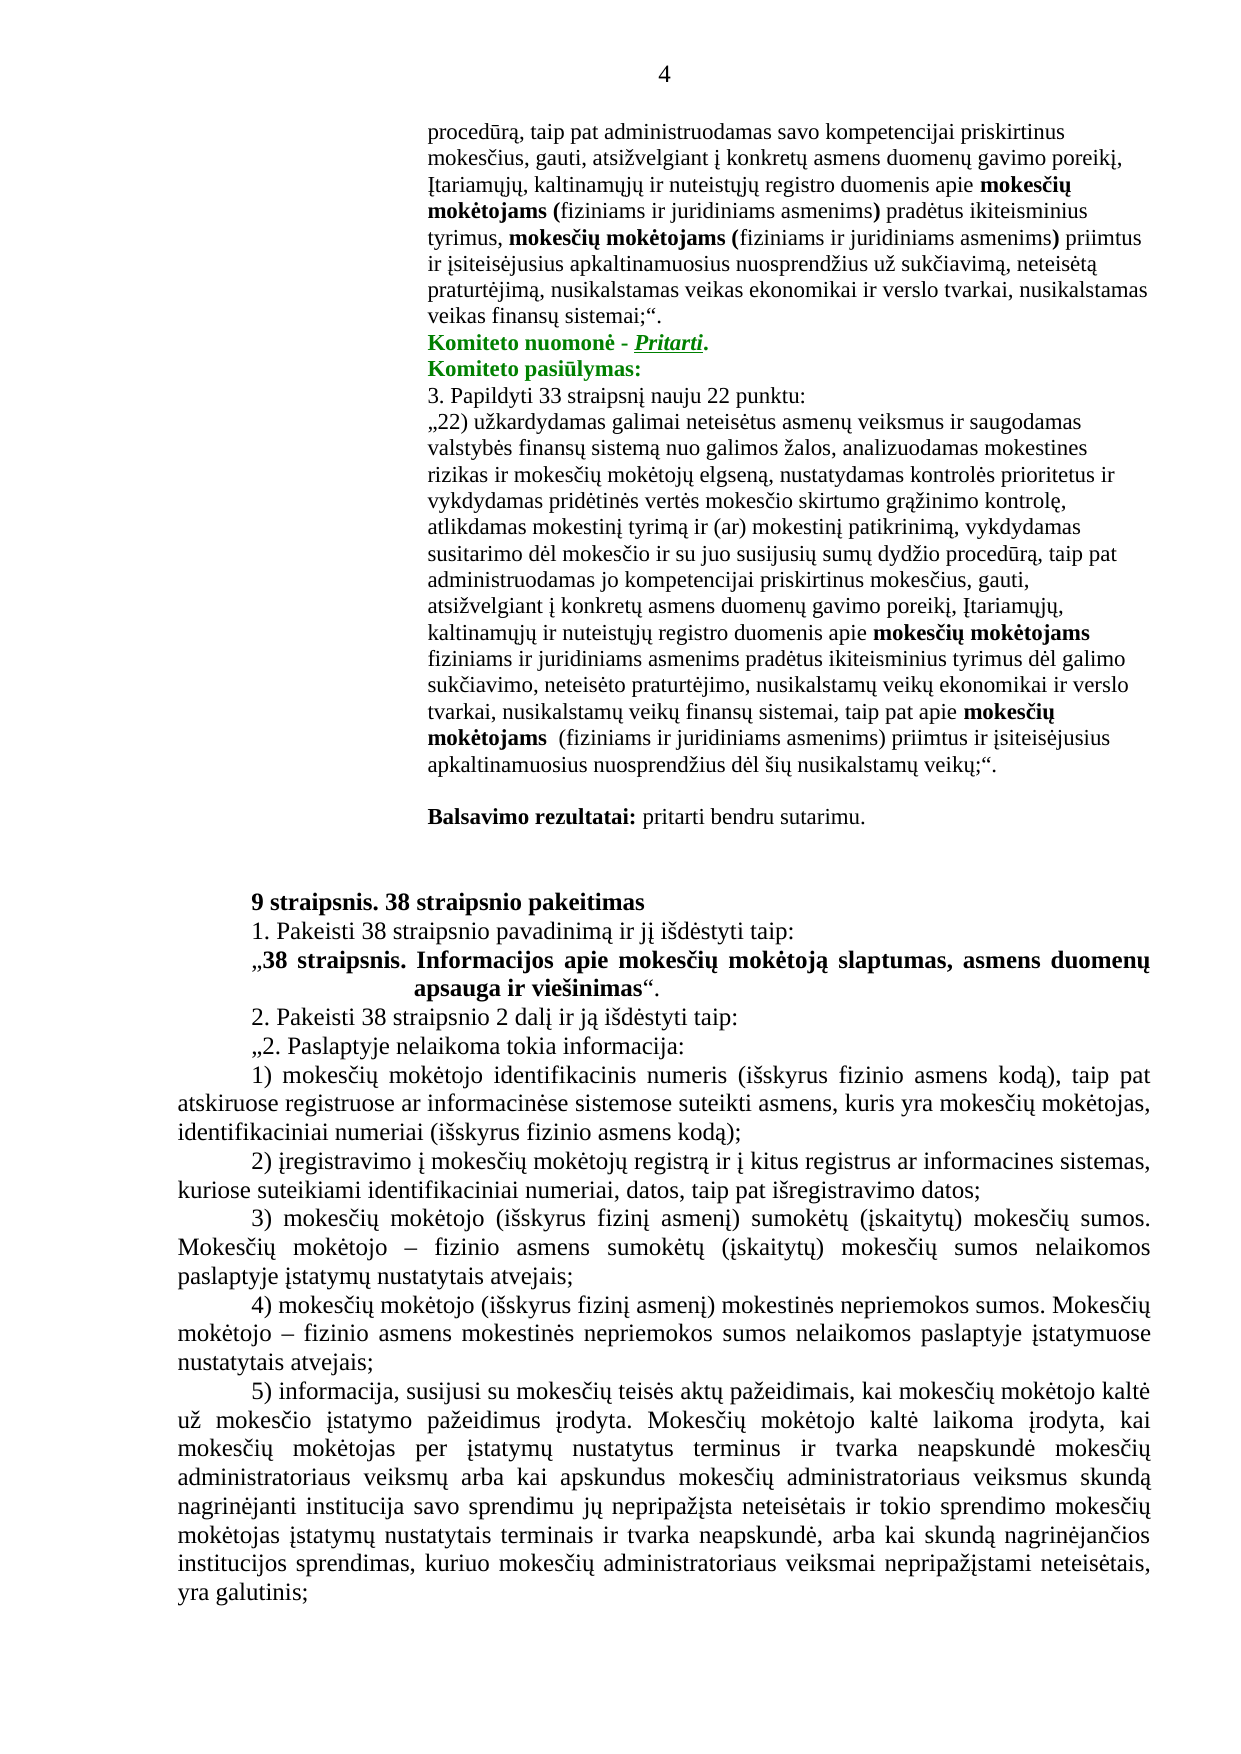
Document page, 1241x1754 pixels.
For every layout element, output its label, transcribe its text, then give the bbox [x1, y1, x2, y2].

text „2. Paslaptyje nelaikoma tokia informacija: [177, 1031, 1152, 1060]
text 4) mokesčių mokėtojo (išskyrus fizinį asmenį) mokestinės nepriemokos sumos. Mokesčių mokėtojo – fizinio asmens mokestinės nepriemokos sumos nelaikomos paslaptyje įstatymuose nustatytais atvejais; [177, 1290, 1152, 1376]
text „22) užkardydamas galimai neteisėtus asmenų veiksmus ir saugodamas valstybės finansų sistemą nuo galimos žalos, analizuodamas mokestines rizikas ir mokesčių mokėtojų elgseną, nustatydamas kontrolės prioritetus ir vykdydamas pridėtinės vertės mokesčio skirtumo grąžinimo kontrolę, atlikdamas mokestinį tyrimą ir (ar) mokestinį patikrinimą, vykdydamas susitarimo dėl mokesčio ir su juo susijusių sumų dydžio procedūrą, taip pat administruodamas jo kompetencijai priskirtinus mokesčius, gauti, atsižvelgiant į konkretų asmens duomenų gavimo poreikį, Įtariamųjų, kaltinamųjų ir nuteistųjų registro duomenis apie mokesčių mokėtojams fiziniams ir juridiniams asmenims pradėtus ikiteisminius tyrimus dėl galimo sukčiavimo, neteisėto praturtėjimo, nusikalstamų veikų ekonomikai ir verslo tvarkai, nusikalstamų veikų finansų sistemai, taip pat apie mokesčių mokėtojams (fiziniams ir juridiniams asmenims) priimtus ir įsiteisėjusius apkaltinamuosius nuosprendžius dėl šių nusikalstamų veikų;“. [427, 408, 1152, 777]
text 1. Pakeisti 38 straipsnio pavadinimą ir jį išdėstyti taip: [177, 916, 1152, 945]
text 5) informacija, susijusi su mokesčių teisės aktų pažeidimais, kai mokesčių mokėtojo kaltė už mokesčio įstatymo pažeidimus įrodyta. Mokesčių mokėtojo kaltė laikoma įrodyta, kai mokesčių mokėtojas per įstatymų nustatytus terminus ir tvarka neapskundė mokesčių administratoriaus veiksmų arba kai apskundus mokesčių administratoriaus veiksmus skundą nagrinėjanti institucija savo sprendimu jų nepripažįsta neteisėtais ir tokio sprendimo mokesčių mokėtojas įstatymų nustatytais terminais ir tvarka neapskundė, arba kai skundą nagrinėjančios institucijos sprendimas, kuriuo mokesčių administratoriaus veiksmai nepripažįstami neteisėtais, yra galutinis; [177, 1376, 1152, 1606]
text Komiteto pasiūlymas: [427, 355, 1152, 382]
text 2. Pakeisti 38 straipsnio 2 dalį ir ją išdėstyti taip: [177, 1002, 1152, 1031]
text procedūrą, taip pat administruodamas savo kompetencijai priskirtinus mokesčius, gauti, atsižvelgiant į konkretų asmens duomenų gavimo poreikį, Įtariamųjų, kaltinamųjų ir nuteistųjų registro duomenis apie mokesčių mokėtojams (fiziniams ir juridiniams asmenims) pradėtus ikiteisminius tyrimus, mokesčių mokėtojams (fiziniams ir juridiniams asmenims) priimtus ir įsiteisėjusius apkaltinamuosius nuosprendžius už sukčiavimą, neteisėtą praturtėjimą, nusikalstamas veikas ekonomikai ir verslo tvarkai, nusikalstamas veikas finansų sistemai;“. [427, 118, 1152, 329]
text Balsavimo rezultatai: pritarti bendru sutarimu. [427, 803, 1152, 830]
text „38 straipsnis. Informacijos apie mokesčių mokėtoją slaptumas, asmens duomenų apsauga ir viešinimas“. [251, 945, 1152, 1002]
text 3. Papildyti 33 straipsnį nauju 22 punktu: [427, 382, 1152, 408]
text 1) mokesčių mokėtojo identifikacinis numeris (išskyrus fizinio asmens kodą), taip pat atskiruose registruose ar informacinėse sistemose suteikti asmens, kuris yra mokesčių mokėtojas, identifikaciniai numeriai (išskyrus fizinio asmens kodą); [177, 1060, 1152, 1146]
text 9 straipsnis. 38 straipsnio pakeitimas [177, 887, 1152, 916]
text 2) įregistravimo į mokesčių mokėtojų registrą ir į kitus registrus ar informacines sistemas, kuriose suteikiami identifikaciniai numeriai, datos, taip pat išregistravimo datos; [177, 1146, 1152, 1203]
text 3) mokesčių mokėtojo (išskyrus fizinį asmenį) sumokėtų (įskaitytų) mokesčių sumos. Mokesčių mokėtojo – fizinio asmens sumokėtų (įskaitytų) mokesčių sumos nelaikomos paslaptyje įstatymų nustatytais atvejais; [177, 1203, 1152, 1290]
text Komiteto nuomonė - Pritarti. [427, 329, 1152, 355]
